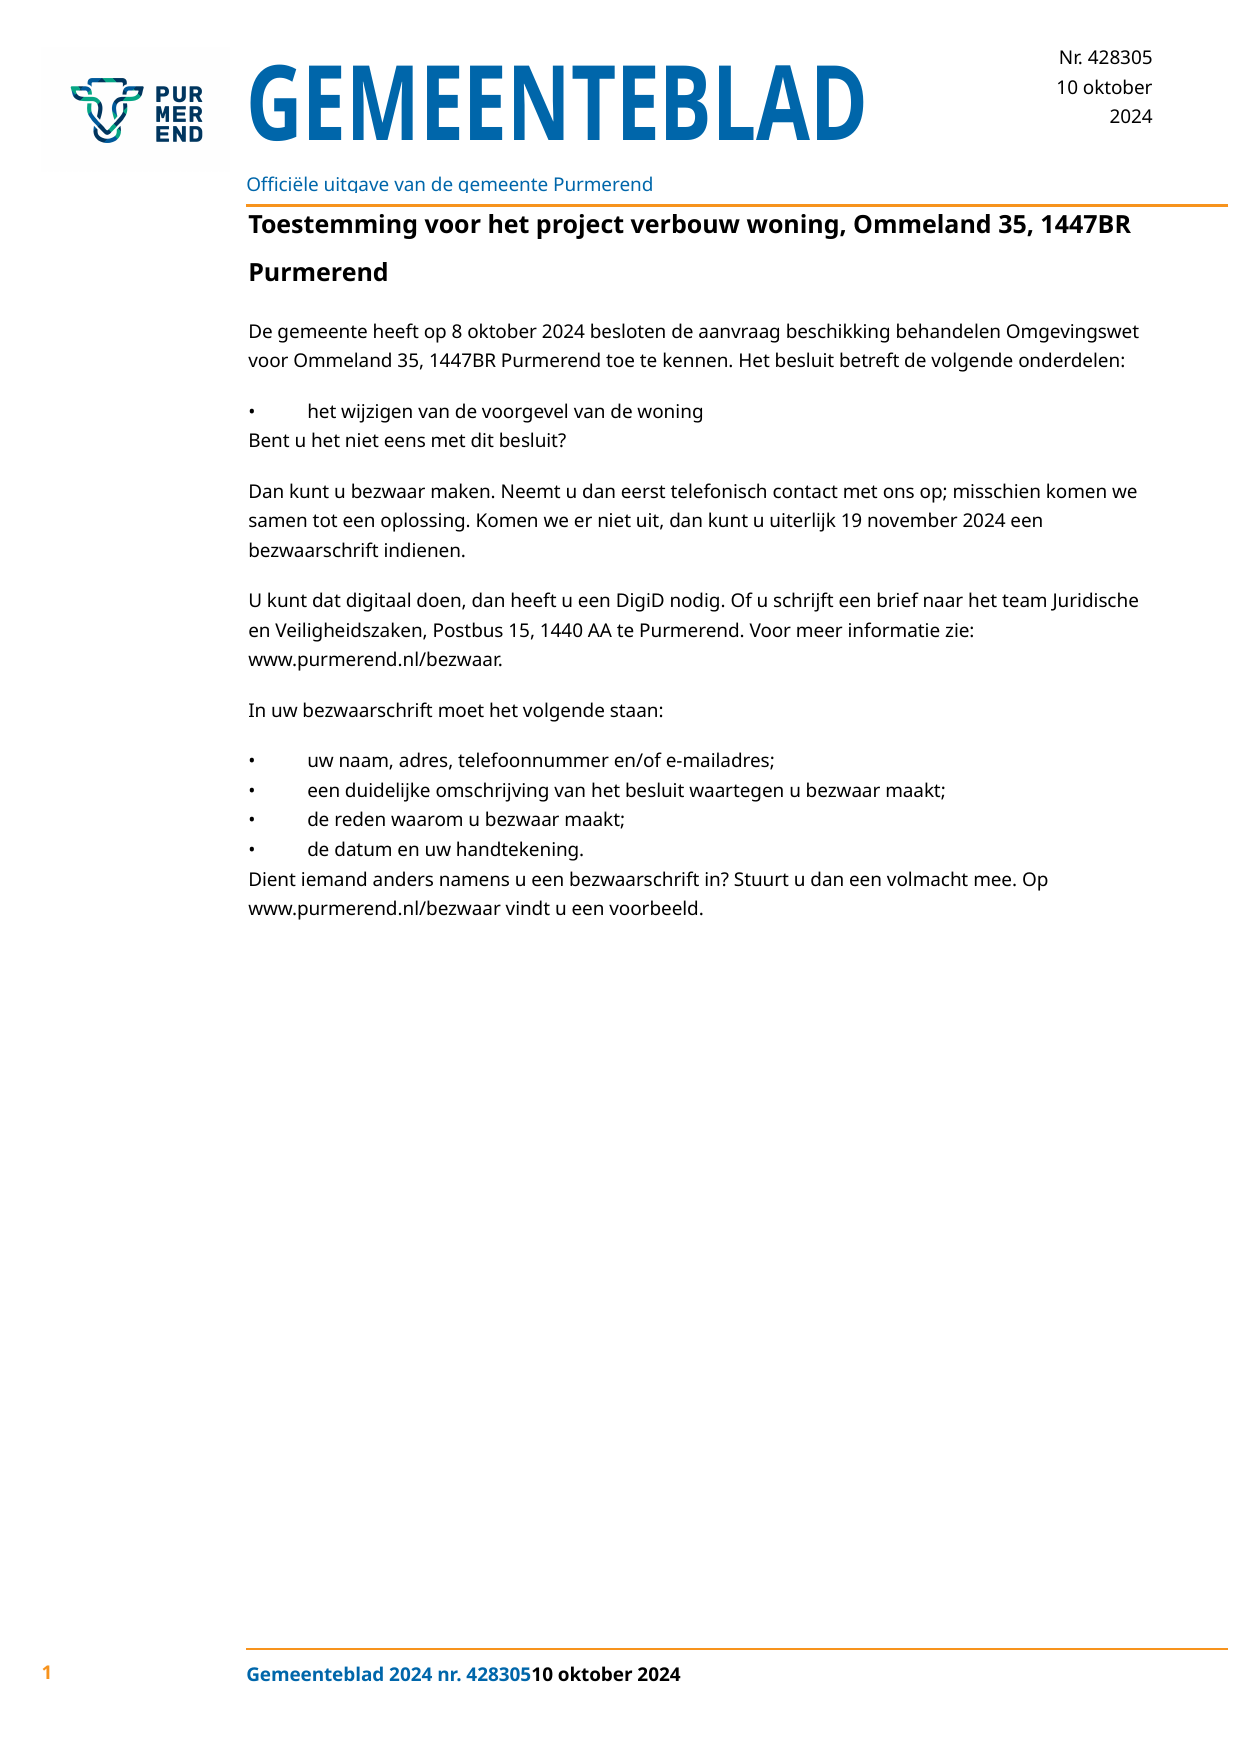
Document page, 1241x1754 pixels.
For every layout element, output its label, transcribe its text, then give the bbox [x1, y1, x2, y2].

list uw naam, adres, telefoonnummer en/of e-mailadres; [248, 747, 1152, 773]
list het wijzigen van de voorgevel van de woning [248, 398, 1152, 424]
text Toestemming voor het project verbouw woning, Ommeland 35, 1447BR Purmerend [248, 207, 1152, 288]
list de datum en uw handtekening. [248, 836, 1152, 862]
text Dan kunt u bezwaar maken. Neemt u dan eerst telefonisch contact met ons op; misschien komen we samen tot een oplossing. Komen we er niet uit, dan kunt u uiterlijk 19 november 2024 een bezwaarschrift indienen. [248, 478, 1152, 563]
list een duidelijke omschrijving van het besluit waartegen u bezwaar maakt; [248, 777, 1152, 803]
text U kunt dat digitaal doen, dan heeft u een DigiD nodig. Of u schrijft een brief naar het team Juridische en Veiligheidszaken, Postbus 15, 1440 AA te Purmerend. Voor meer informatie zie: www.purmerend.nl/bezwaar. [248, 587, 1152, 672]
text Bent u het niet eens met dit besluit? [248, 427, 1152, 453]
text In uw bezwaarschrift moet het volgende staan: [248, 697, 1152, 723]
picture [41, 47, 231, 172]
text Dient iemand anders namens u een bezwaarschrift in? Stuurt u dan een volmacht mee. Op www.purmerend.nl/bezwaar vindt u een voorbeeld. [248, 866, 1152, 921]
text De gemeente heeft op 8 oktober 2024 besloten de aanvraag beschikking behandelen Omgevingswet voor Ommeland 35, 1447BR Purmerend toe te kennen. Het besluit betreft de volgende onderdelen: [248, 318, 1152, 373]
list de reden waarom u bezwaar maakt; [248, 807, 1152, 832]
